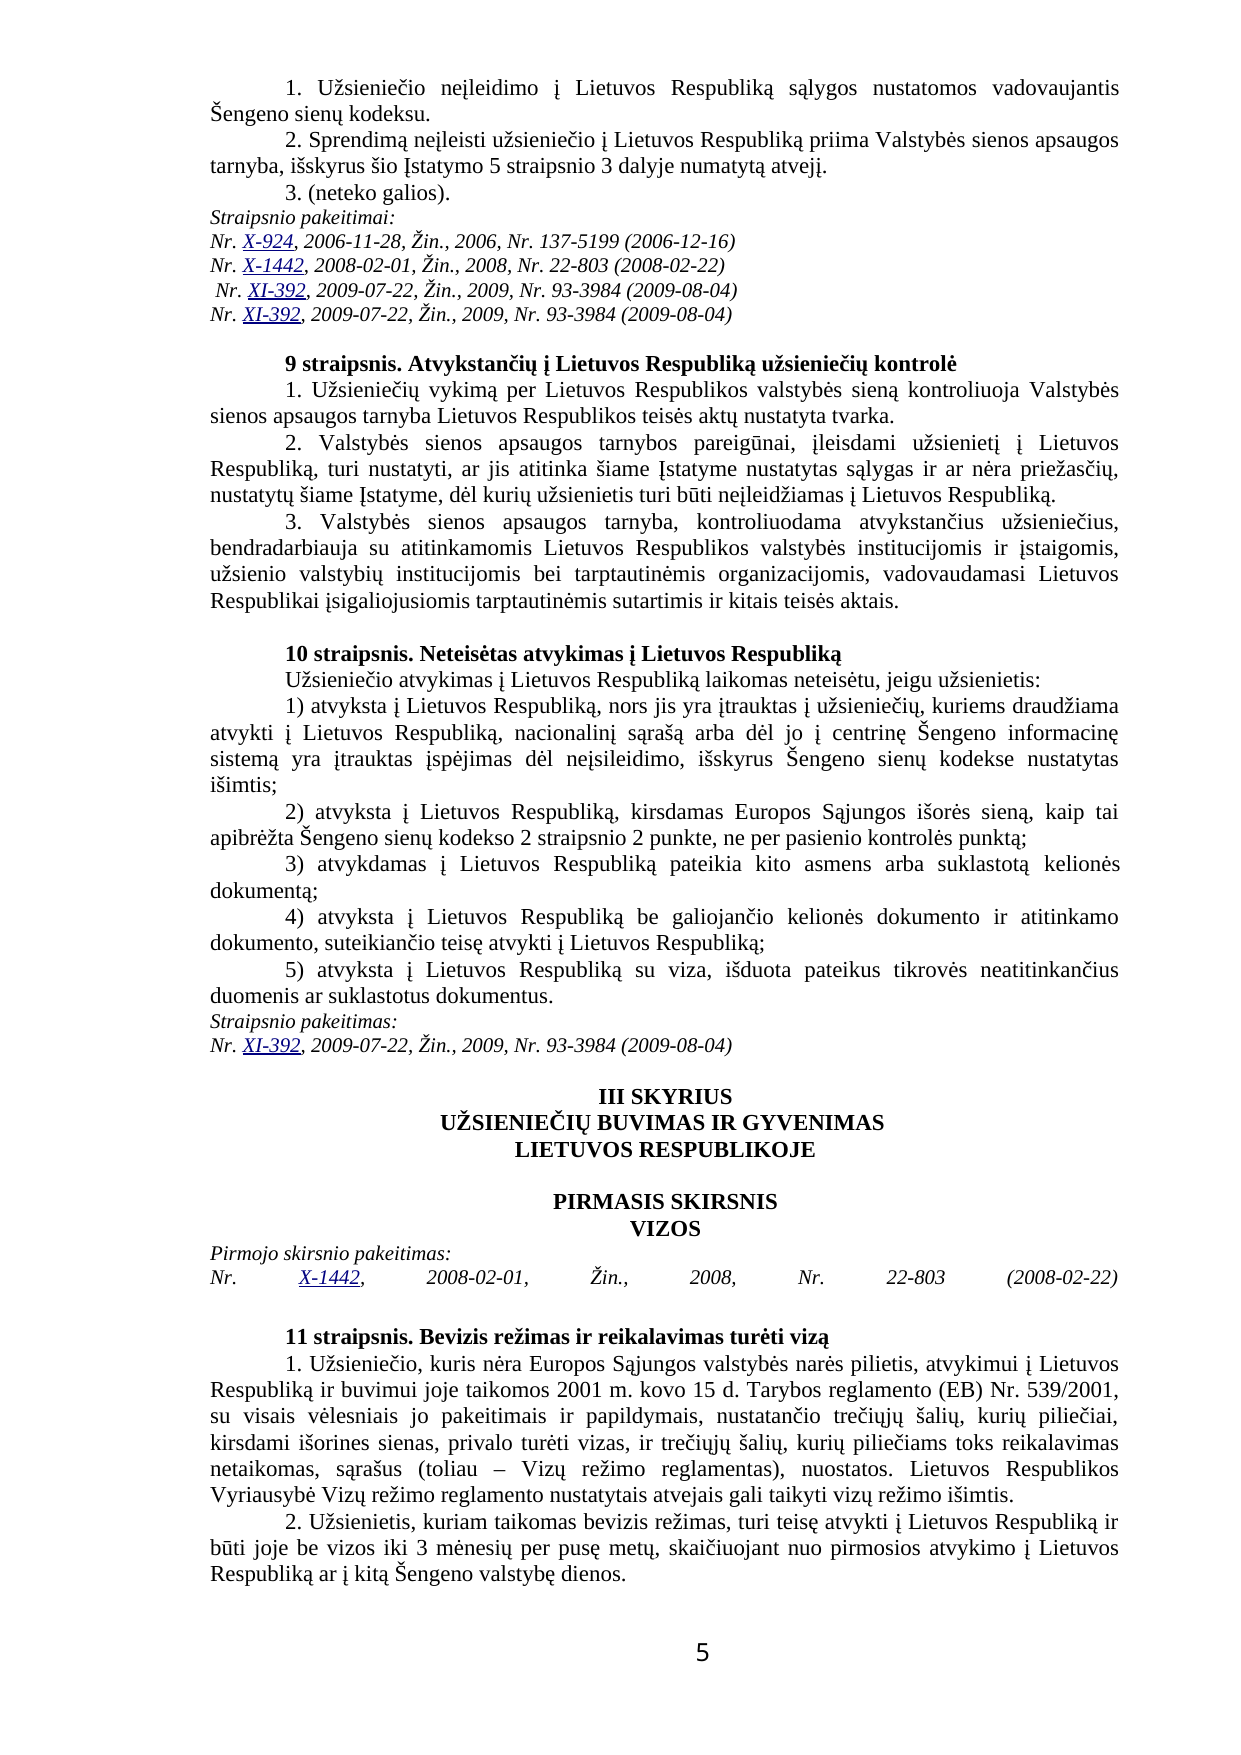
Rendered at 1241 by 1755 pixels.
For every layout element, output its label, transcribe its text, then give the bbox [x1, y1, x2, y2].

text 2) atvyksta į Lietuvos Respubliką, kirsdamas Europos Sąjungos išorės sieną, kaip tai apibrėžta Šengeno sienų kodekso 2 straipsnio 2 punkte, ne per pasienio kontrolės punktą; [210, 798, 1120, 850]
text Nr. X-1442, 2008-02-01, Žin., 2008, Nr. 22-803 (2008-02-22) [210, 1265, 1120, 1323]
text VIZOS [210, 1215, 1120, 1241]
text Nr. X-924, 2006-11-28, Žin., 2006, Nr. 137-5199 (2006-12-16) [210, 229, 1120, 253]
text 10 straipsnis. Neteisėtas atvykimas į Lietuvos Respubliką [210, 639, 1120, 666]
text Nr. XI-392, 2009-07-22, Žin., 2009, Nr. 93-3984 (2009-08-04) [210, 1033, 1120, 1057]
text 11 straipsnis. Bevizis režimas ir reikalavimas turėti vizą [210, 1323, 1120, 1350]
text 1. Užsieniečio, kuris nėra Europos Sąjungos valstybės narės pilietis, atvykimui į Lietuvos Respubliką ir buvimui joje taikomos 2001 m. kovo 15 d. Tarybos reglamento (EB) Nr. 539/2001, su visais vėlesniais jo pakeitimais ir papildymais, nustatančio trečiųjų šalių, kurių piliečiai, kirsdami išorines sienas, privalo turėti vizas, ir trečiųjų šalių, kurių piliečiams toks reikalavimas netaikomas, sąrašus (toliau – Vizų režimo reglamentas), nuostatos. Lietuvos Respublikos Vyriausybė Vizų režimo reglamento nustatytais atvejais gali taikyti vizų režimo išimtis. [210, 1350, 1120, 1508]
text 3. (neteko galios). [210, 179, 1120, 205]
text 4) atvyksta į Lietuvos Respubliką be galiojančio kelionės dokumento ir atitinkamo dokumento, suteikiančio teisę atvykti į Lietuvos Respubliką; [210, 903, 1120, 956]
subtitle III SKYRIUS [210, 1083, 1120, 1109]
text 5) atvyksta į Lietuvos Respubliką su viza, išduota pateikus tikrovės neatitinkančius duomenis ar suklastotus dokumentus. [210, 956, 1120, 1008]
text 3) atvykdamas į Lietuvos Respubliką pateikia kito asmens arba suklastotą kelionės dokumentą; [210, 850, 1120, 903]
text 1. Užsieniečio neįleidimo į Lietuvos Respubliką sąlygos nustatomos vadovaujantis Šengeno sienų kodeksu. [210, 73, 1120, 126]
text 9 straipsnis. Atvykstančių į Lietuvos Respubliką užsieniečių kontrolė [210, 350, 1120, 376]
text Pirmojo skirsnio pakeitimas: [210, 1241, 1120, 1265]
text UŽSIENIEČIŲ BUVIMAS IR GYVENIMAS [210, 1109, 1120, 1136]
text 2. Užsienietis, kuriam taikomas bevizis režimas, turi teisę atvykti į Lietuvos Respubliką ir būti joje be vizos iki 3 mėnesių per pusę metų, skaičiuojant nuo pirmosios atvykimo į Lietuvos Respubliką ar į kitą Šengeno valstybę dienos. [210, 1508, 1120, 1587]
text PIRMASIS SKIRSNIS [210, 1188, 1120, 1215]
text LIETUVOS RESPUBLIKOJE [210, 1136, 1120, 1162]
text Straipsnio pakeitimai: [210, 205, 1120, 229]
text Užsieniečio atvykimas į Lietuvos Respubliką laikomas neteisėtu, jeigu užsienietis: [210, 666, 1120, 692]
text 1. Užsieniečių vykimą per Lietuvos Respublikos valstybės sieną kontroliuoja Valstybės sienos apsaugos tarnyba Lietuvos Respublikos teisės aktų nustatyta tvarka. [210, 376, 1120, 429]
text 3. Valstybės sienos apsaugos tarnyba, kontroliuodama atvykstančius užsieniečius, bendradarbiauja su atitinkamomis Lietuvos Respublikos valstybės institucijomis ir įstaigomis, užsienio valstybių institucijomis bei tarptautinėmis organizacijomis, vadovaudamasi Lietuvos Respublikai įsigaliojusiomis tarptautinėmis sutartimis ir kitais teisės aktais. [210, 508, 1120, 613]
text 2. Valstybės sienos apsaugos tarnybos pareigūnai, įleisdami užsienietį į Lietuvos Respubliką, turi nustatyti, ar jis atitinka šiame Įstatyme nustatytas sąlygas ir ar nėra priežasčių, nustatytų šiame Įstatyme, dėl kurių užsienietis turi būti neįleidžiamas į Lietuvos Respubliką. [210, 429, 1120, 508]
text 1) atvyksta į Lietuvos Respubliką, nors jis yra įtrauktas į užsieniečių, kuriems draudžiama atvykti į Lietuvos Respubliką, nacionalinį sąrašą arba dėl jo į centrinę Šengeno informacinę sistemą yra įtrauktas įspėjimas dėl neįsileidimo, išskyrus Šengeno sienų kodekse nustatytas išimtis; [210, 692, 1120, 798]
text Straipsnio pakeitimas: [210, 1008, 1120, 1033]
text 2. Sprendimą neįleisti užsieniečio į Lietuvos Respubliką priima Valstybės sienos apsaugos tarnyba, išskyrus šio Įstatymo 5 straipsnio 3 dalyje numatytą atvejį. [210, 126, 1120, 179]
text Nr. XI-392, 2009-07-22, Žin., 2009, Nr. 93-3984 (2009-08-04) [210, 302, 1120, 326]
text Nr. X-1442, 2008-02-01, Žin., 2008, Nr. 22-803 (2008-02-22) Nr. XI-392, 2009-07-22, Žin., 2009, Nr. 93-3984 (2009-08-04) [210, 253, 1120, 302]
